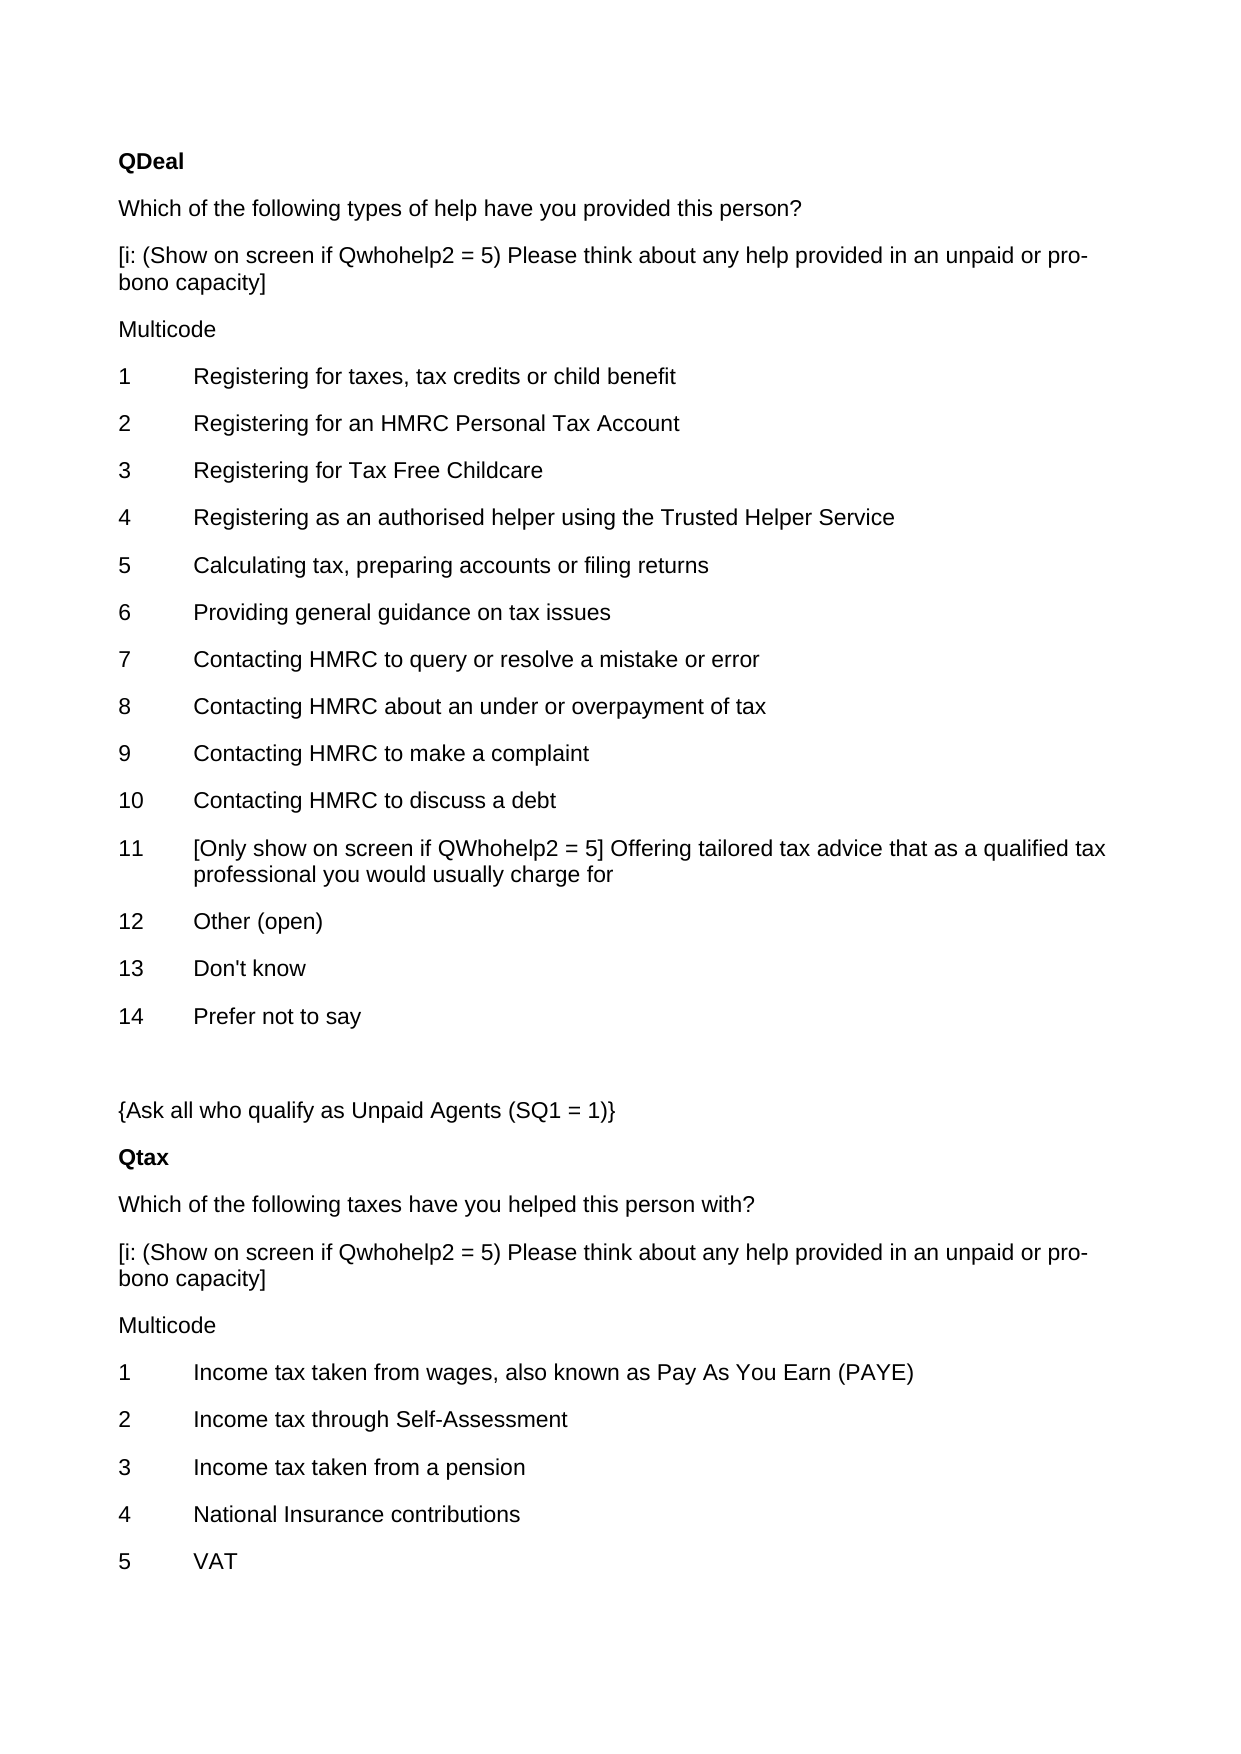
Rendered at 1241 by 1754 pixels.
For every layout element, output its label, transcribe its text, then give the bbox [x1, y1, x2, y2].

text 2 Registering for an HMRC Personal Tax Account [118, 410, 1122, 436]
text 1 Income tax taken from wages, also known as Pay As You Earn (PAYE) [118, 1359, 1122, 1386]
text Multicode [118, 316, 1122, 342]
text {Ask all who qualify as Unpaid Agents (SQ1 = 1)} [118, 1097, 1122, 1123]
text 12 Other (open) [118, 908, 1122, 934]
text 3 Registering for Tax Free Childcare [118, 457, 1122, 483]
text 9 Contacting HMRC to make a complaint [118, 740, 1122, 767]
text 13 Don't know [118, 955, 1122, 982]
text 10 Contacting HMRC to discuss a debt [118, 787, 1122, 814]
text 5 VAT [118, 1548, 1122, 1574]
text 11 [Only show on screen if QWhohelp2 = 5] Offering tailored tax advice that as a qualified tax professional you would usually charge for [118, 835, 1122, 887]
text Which of the following taxes have you helped this person with? [118, 1191, 1122, 1218]
text Qtax [118, 1144, 1122, 1171]
text 4 National Insurance contributions [118, 1501, 1122, 1527]
text 4 Registering as an authorised helper using the Trusted Helper Service [118, 504, 1122, 531]
text 3 Income tax taken from a pension [118, 1454, 1122, 1480]
text 14 Prefer not to say [118, 1003, 1122, 1029]
text Which of the following types of help have you provided this person? [118, 195, 1122, 221]
text QDeal [118, 148, 1122, 174]
text 1 Registering for taxes, tax credits or child benefit [118, 363, 1122, 389]
text 2 Income tax through Self-Assessment [118, 1406, 1122, 1433]
text 7 Contacting HMRC to query or resolve a mistake or error [118, 646, 1122, 672]
text 5 Calculating tax, preparing accounts or filing returns [118, 552, 1122, 578]
text 8 Contacting HMRC about an under or overpayment of tax [118, 693, 1122, 719]
text Multicode [118, 1312, 1122, 1338]
text 6 Providing general guidance on tax issues [118, 599, 1122, 625]
text [i: (Show on screen if Qwhohelp2 = 5) Please think about any help provided in an unpaid or pro-bono capacity] [118, 242, 1122, 295]
text [i: (Show on screen if Qwhohelp2 = 5) Please think about any help provided in an unpaid or pro-bono capacity] [118, 1238, 1122, 1291]
